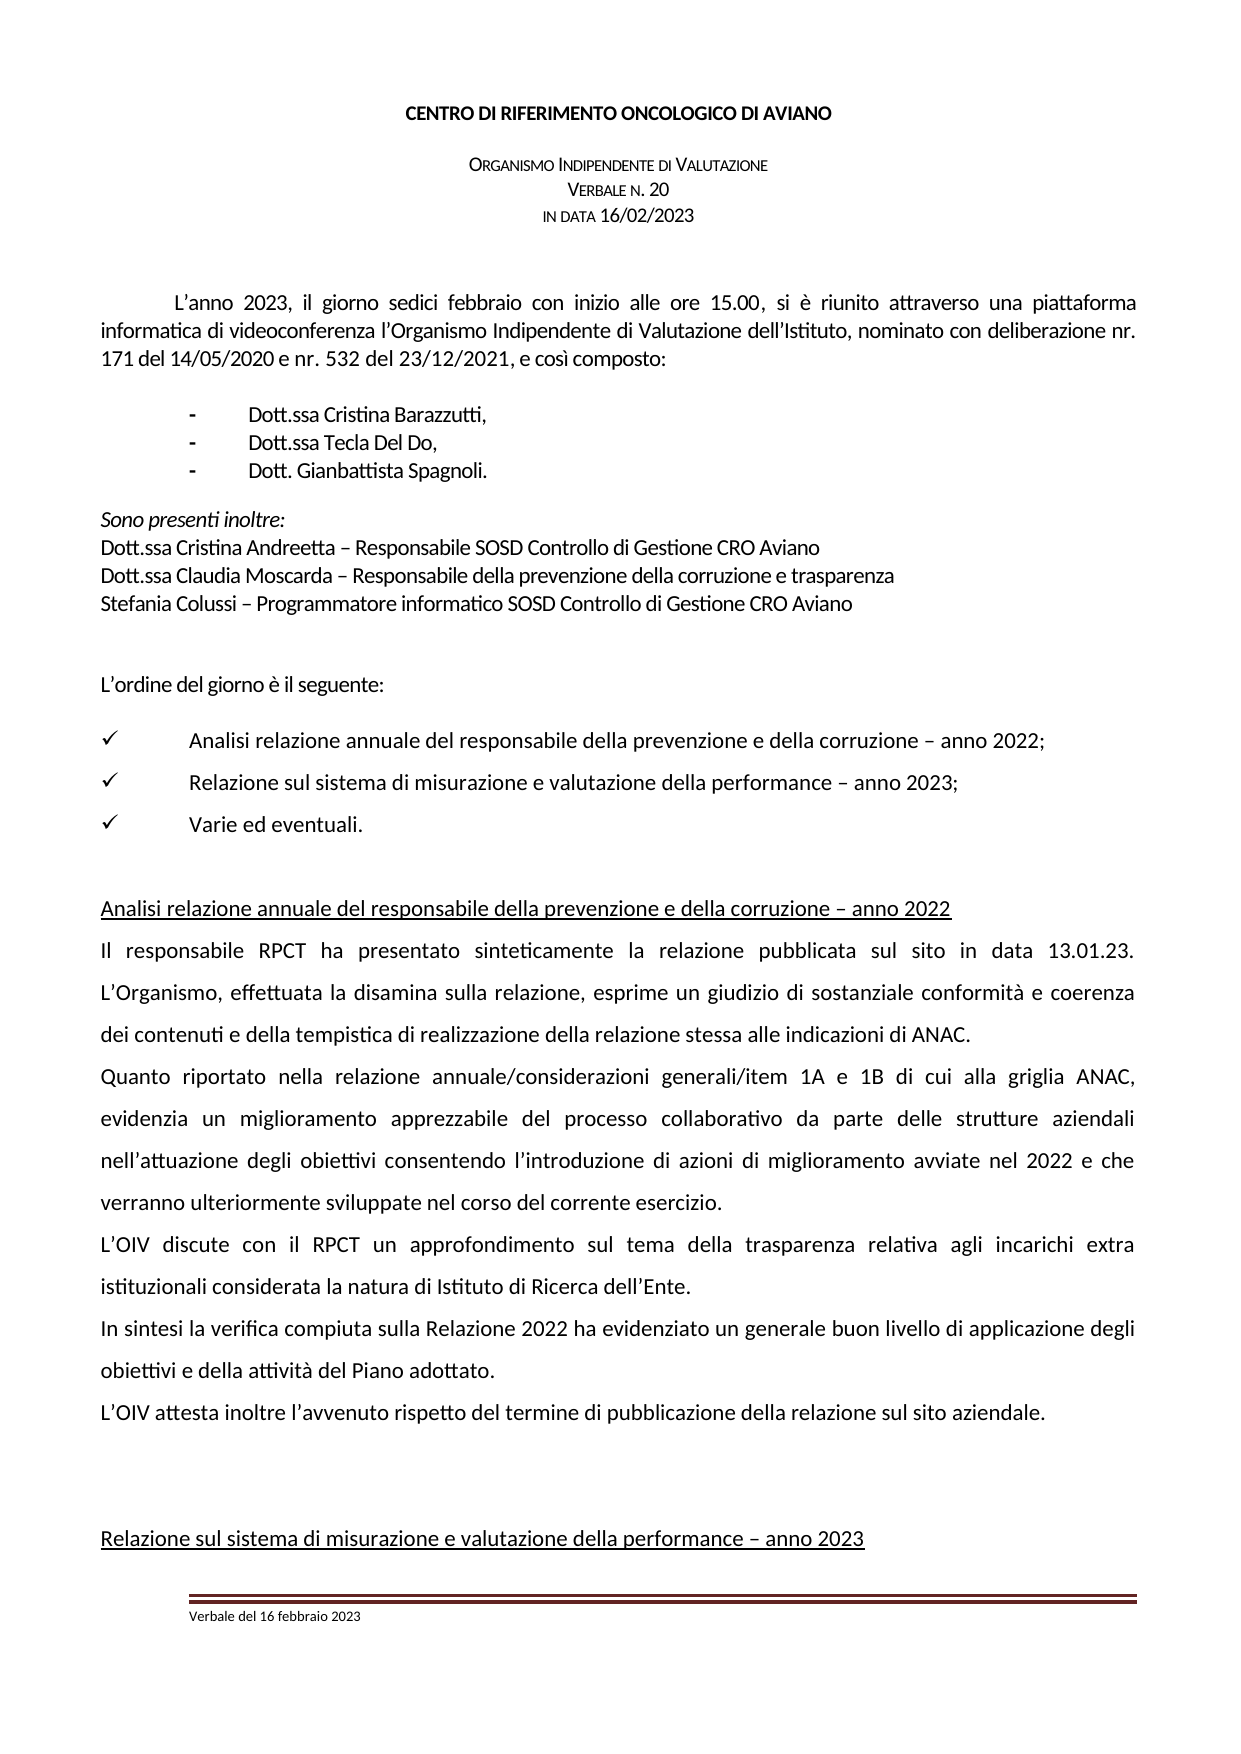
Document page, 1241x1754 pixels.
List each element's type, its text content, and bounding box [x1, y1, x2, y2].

list Relazione sul sistema di misurazione e valutazione della performance – anno 2023; [100, 768, 1137, 796]
text L’OIV discute con il RPCT un approfondimento sul tema della trasparenza relativa agli incarichi extra istituzionali considerata la natura di Istituto di Ricerca dell’Ente. [100, 1230, 1137, 1300]
list Dott. Gianbattista Spagnoli. [189, 457, 1137, 484]
text Il responsabile RPCT ha presentato sinteticamente la relazione pubblicata sul sito in data 13.01.23. L’Organismo, effettuata la disamina sulla relazione, esprime un giudizio di sostanziale conformità e coerenza dei contenuti e della tempistica di realizzazione della relazione stessa alle indicazioni di ANAC. [100, 936, 1137, 1048]
text Relazione sul sistema di misurazione e valutazione della performance – anno 2023 [100, 1524, 1137, 1552]
text Dott.ssa Claudia Moscarda – Responsabile della prevenzione della corruzione e trasparenza [100, 561, 1137, 589]
text In sintesi la verifica compiuta sulla Relazione 2022 ha evidenziato un generale buon livello di applicazione degli obiettivi e della attività del Piano adottato. [100, 1314, 1137, 1384]
text Dott.ssa Cristina Andreetta – Responsabile SOSD Controllo di Gestione CRO Aviano [100, 533, 1137, 561]
text Verbale n. 20 [100, 177, 1137, 202]
list Dott.ssa Tecla Del Do, [189, 428, 1137, 457]
text Analisi relazione annuale del responsabile della prevenzione e della corruzione – anno 2022 [100, 894, 1137, 922]
list Dott.ssa Cristina Barazzutti, [189, 401, 1137, 428]
subtitle Centro di Riferimento Oncologico di Aviano [100, 100, 1137, 126]
subtitle in data 16/02/2023 [100, 202, 1137, 227]
text Quanto riportato nella relazione annuale/considerazioni generali/item 1A e 1B di cui alla griglia ANAC, evidenzia un miglioramento apprezzabile del processo collaborativo da parte delle strutture aziendali nell’attuazione degli obiettivi consentendo l’introduzione di azioni di miglioramento avviate nel 2022 e che verranno ulteriormente sviluppate nel corso del corrente esercizio. [100, 1062, 1137, 1216]
text L’anno 2023, il giorno sedici febbraio con inizio alle ore 15.00, si è riunito attraverso una piattaforma informatica di videoconferenza l’Organismo Indipendente di Valutazione dell’Istituto, nominato con deliberazione nr. 171 del 14/05/2020 e nr. 532 del 23/12/2021, e così composto: [100, 288, 1137, 372]
text Organismo Indipendente di Valutazione [100, 151, 1137, 177]
text L’OIV attesta inoltre l’avvenuto rispetto del termine di pubblicazione della relazione sul sito aziendale. [100, 1398, 1137, 1426]
list Analisi relazione annuale del responsabile della prevenzione e della corruzione – anno 2022; [100, 726, 1137, 754]
subtitle Sono presenti inoltre: [100, 505, 1137, 533]
list Varie ed eventuali. [100, 810, 1137, 838]
text L’ordine del giorno è il seguente: [100, 670, 1138, 698]
text Stefania Colussi – Programmatore informatico SOSD Controllo di Gestione CRO Aviano [100, 589, 1137, 617]
